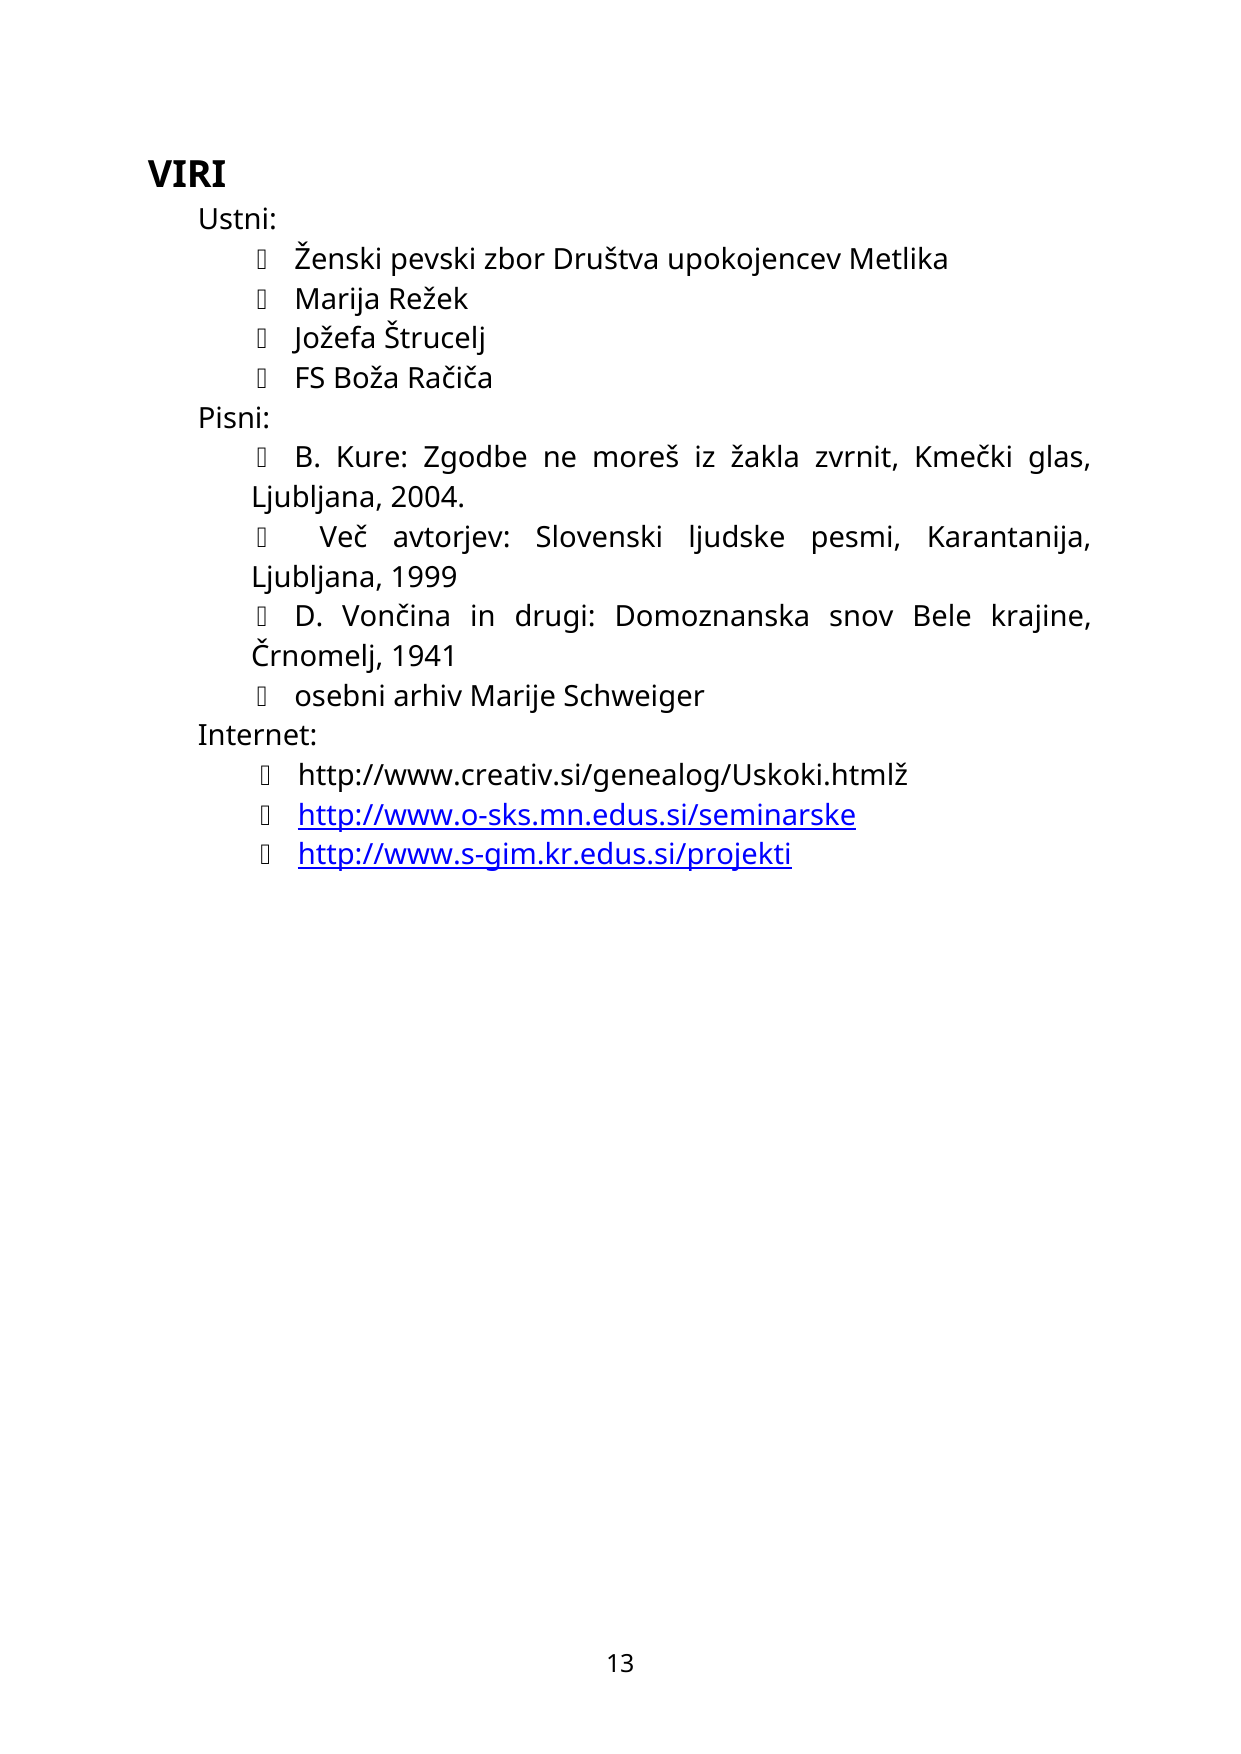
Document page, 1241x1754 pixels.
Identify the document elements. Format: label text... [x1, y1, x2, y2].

list osebni arhiv Marije Schweiger [251, 675, 1093, 714]
list B. Kure: Zgodbe ne moreš iz žakla zvrnit, Kmečki glas, Ljubljana, 2004. [251, 437, 1093, 516]
text Pisni: [148, 397, 1093, 437]
list FS Boža Račiča [251, 357, 1093, 397]
text Ustni: [148, 199, 1093, 238]
list Jožefa Štrucelj [251, 318, 1093, 357]
subtitle VIRI [148, 148, 1093, 199]
list Marija Režek [251, 278, 1093, 318]
list Ženski pevski zbor Društva upokojencev Metlika [251, 238, 1093, 278]
text Internet: [148, 714, 1093, 754]
list D. Vončina in drugi: Domoznanska snov Bele krajine, Črnomelj, 1941 [251, 596, 1093, 675]
list http://www.o-sks.mn.edus.si/seminarske [260, 794, 1093, 834]
list http://www.s-gim.kr.edus.si/projekti [260, 834, 1093, 873]
list Več avtorjev: Slovenski ljudske pesmi, Karantanija, Ljubljana, 1999 [251, 516, 1093, 596]
list http://www.creativ.si/genealog/Uskoki.htmlž [260, 754, 1093, 794]
